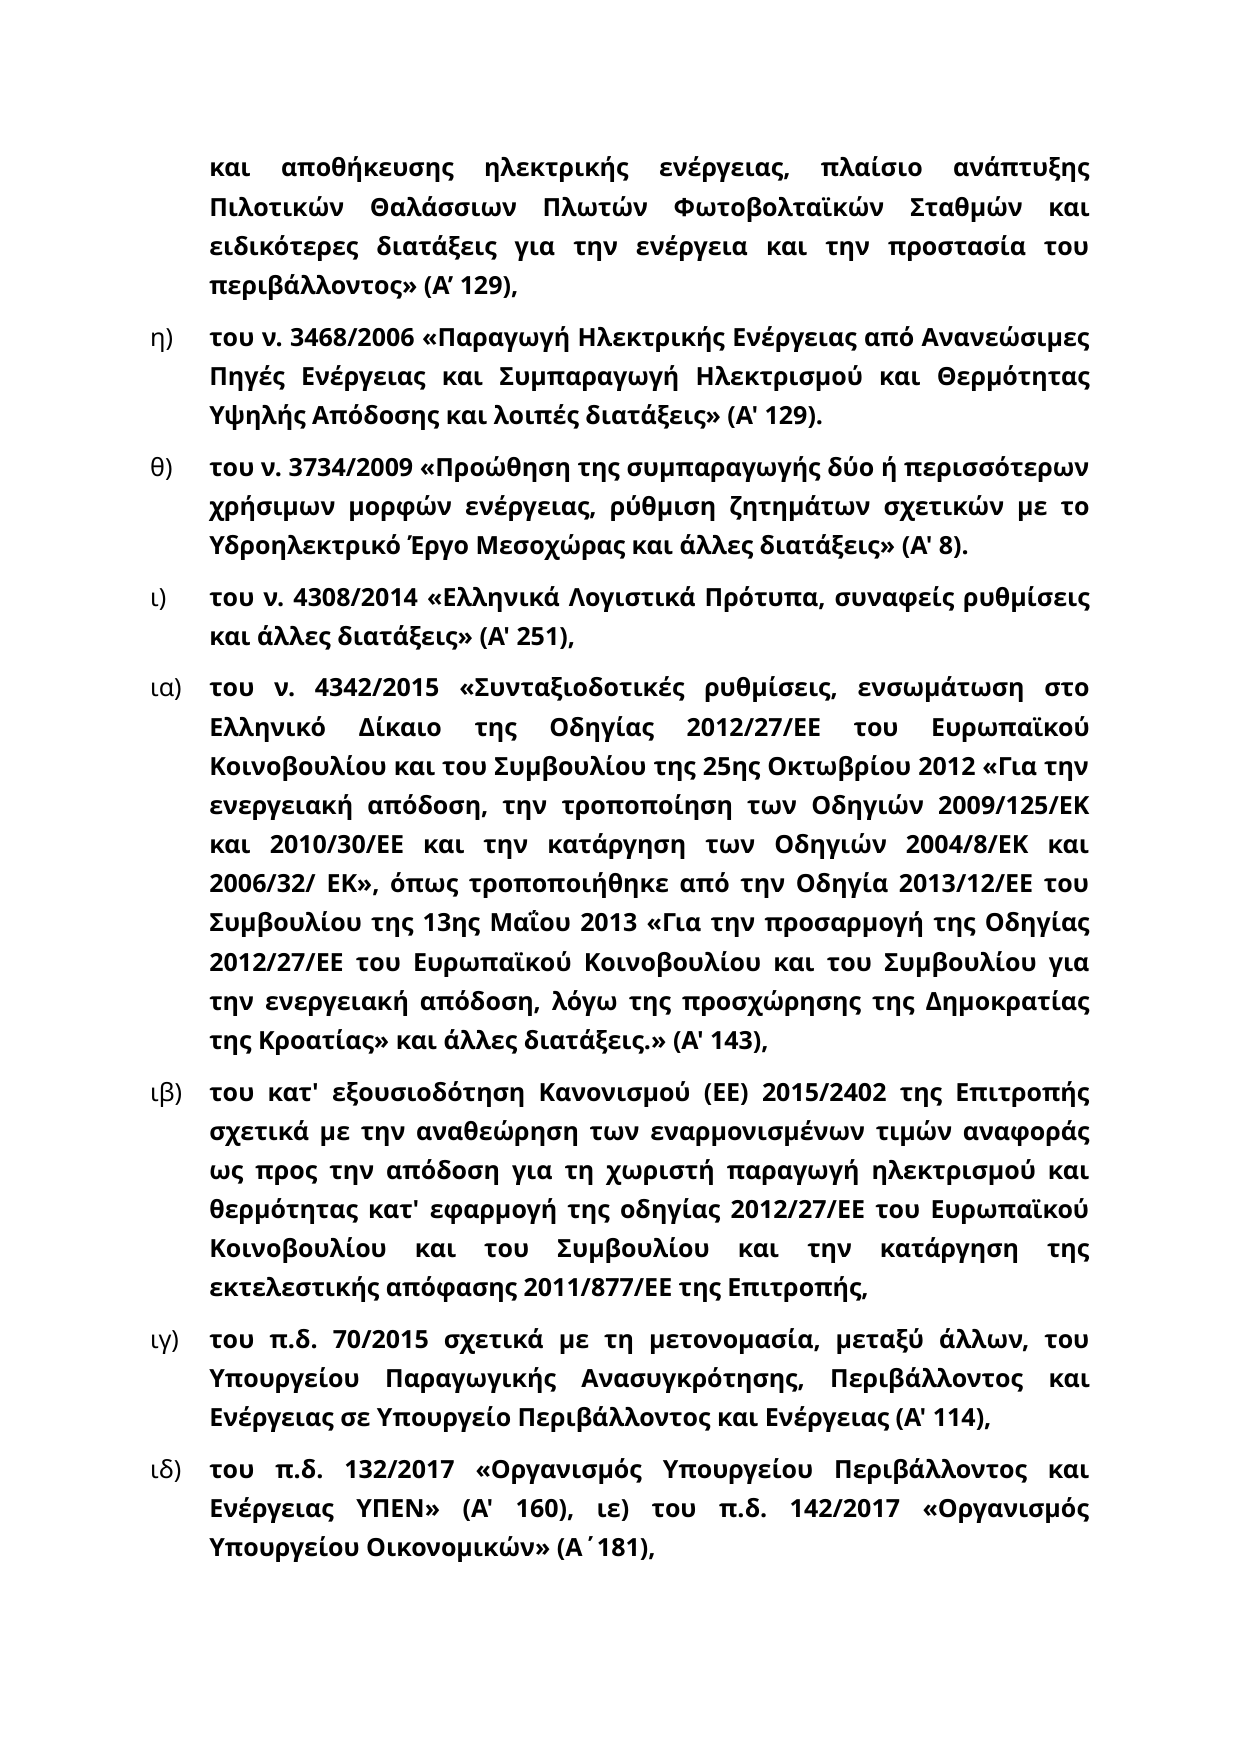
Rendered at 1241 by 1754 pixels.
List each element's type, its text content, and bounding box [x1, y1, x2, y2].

list ιδ) του π.δ. 132/2017 «Οργανισμός Υπουργείου Περιβάλλοντος και Ενέργειας ΥΠΕΝ» (Α' 160), ιε) του π.δ. 142/2017 «Οργανισμός Υπουργείου Οικονομικών» (Α΄181), [150, 1452, 1090, 1564]
list η) του ν. 3468/2006 «Παραγωγή Ηλεκτρικής Ενέργειας από Ανανεώσιμες Πηγές Ενέργειας και Συμπαραγωγή Ηλεκτρισμού και Θερμότητας Υψηλής Απόδοσης και λοιπές διατάξεις» (Α' 129). [150, 319, 1090, 432]
list ια) του ν. 4342/2015 «Συνταξιοδοτικές ρυθμίσεις, ενσωμάτωση στο Ελληνικό Δίκαιο της Οδηγίας 2012/27/ΕΕ του Ευρωπαϊκού Κοινοβουλίου και του Συμβουλίου της 25ης Οκτωβρίου 2012 «Για την ενεργειακή απόδοση, την τροποποίηση των Οδηγιών 2009/125/ΕΚ και 2010/30/ΕΕ και την κατάργηση των Οδηγιών 2004/8/ΕΚ και 2006/32/ ΕΚ», όπως τροποποιήθηκε από την Οδηγία 2013/12/ΕΕ του Συμβουλίου της 13ης Μαΐου 2013 «Για την προσαρμογή της Οδηγίας 2012/27/ΕΕ του Ευρωπαϊκού Κοινοβουλίου και του Συμβουλίου για την ενεργειακή απόδοση, λόγω της προσχώρησης της Δημοκρατίας της Κροατίας» και άλλες διατάξεις.» (Α' 143), [150, 670, 1090, 1057]
list και αποθήκευσης ηλεκτρικής ενέργειας, πλαίσιο ανάπτυξης Πιλοτικών Θαλάσσιων Πλωτών Φωτοβολταϊκών Σταθμών και ειδικότερες διατάξεις για την ενέργεια και την προστασία του περιβάλλοντος» (Α’ 129), [150, 150, 1090, 302]
list ιγ) του π.δ. 70/2015 σχετικά με τη μετονομασία, μεταξύ άλλων, του Υπουργείου Παραγωγικής Ανασυγκρότησης, Περιβάλλοντος και Ενέργειας σε Υπουργείο Περιβάλλοντος και Ενέργειας (Α' 114), [150, 1322, 1090, 1434]
list ιβ) του κατ' εξουσιοδότηση Κανονισμού (ΕΕ) 2015/2402 της Επιτροπής σχετικά με την αναθεώρηση των εναρμονισμένων τιμών αναφοράς ως προς την απόδοση για τη χωριστή παραγωγή ηλεκτρισμού και θερμότητας κατ' εφαρμογή της οδηγίας 2012/27/ΕΕ του Ευρωπαϊκού Κοινοβουλίου και του Συμβουλίου και την κατάργηση της εκτελεστικής απόφασης 2011/877/ΕΕ της Επιτροπής, [150, 1074, 1090, 1304]
list θ) του ν. 3734/2009 «Προώθηση της συμπαραγωγής δύο ή περισσότερων χρήσιμων μορφών ενέργειας, ρύθμιση ζητημάτων σχετικών με το Υδροηλεκτρικό Έργο Μεσοχώρας και άλλες διατάξεις» (Α' 8). [150, 449, 1090, 562]
list ι) του ν. 4308/2014 «Ελληνικά Λογιστικά Πρότυπα, συναφείς ρυθμίσεις και άλλες διατάξεις» (Α' 251), [150, 579, 1090, 652]
